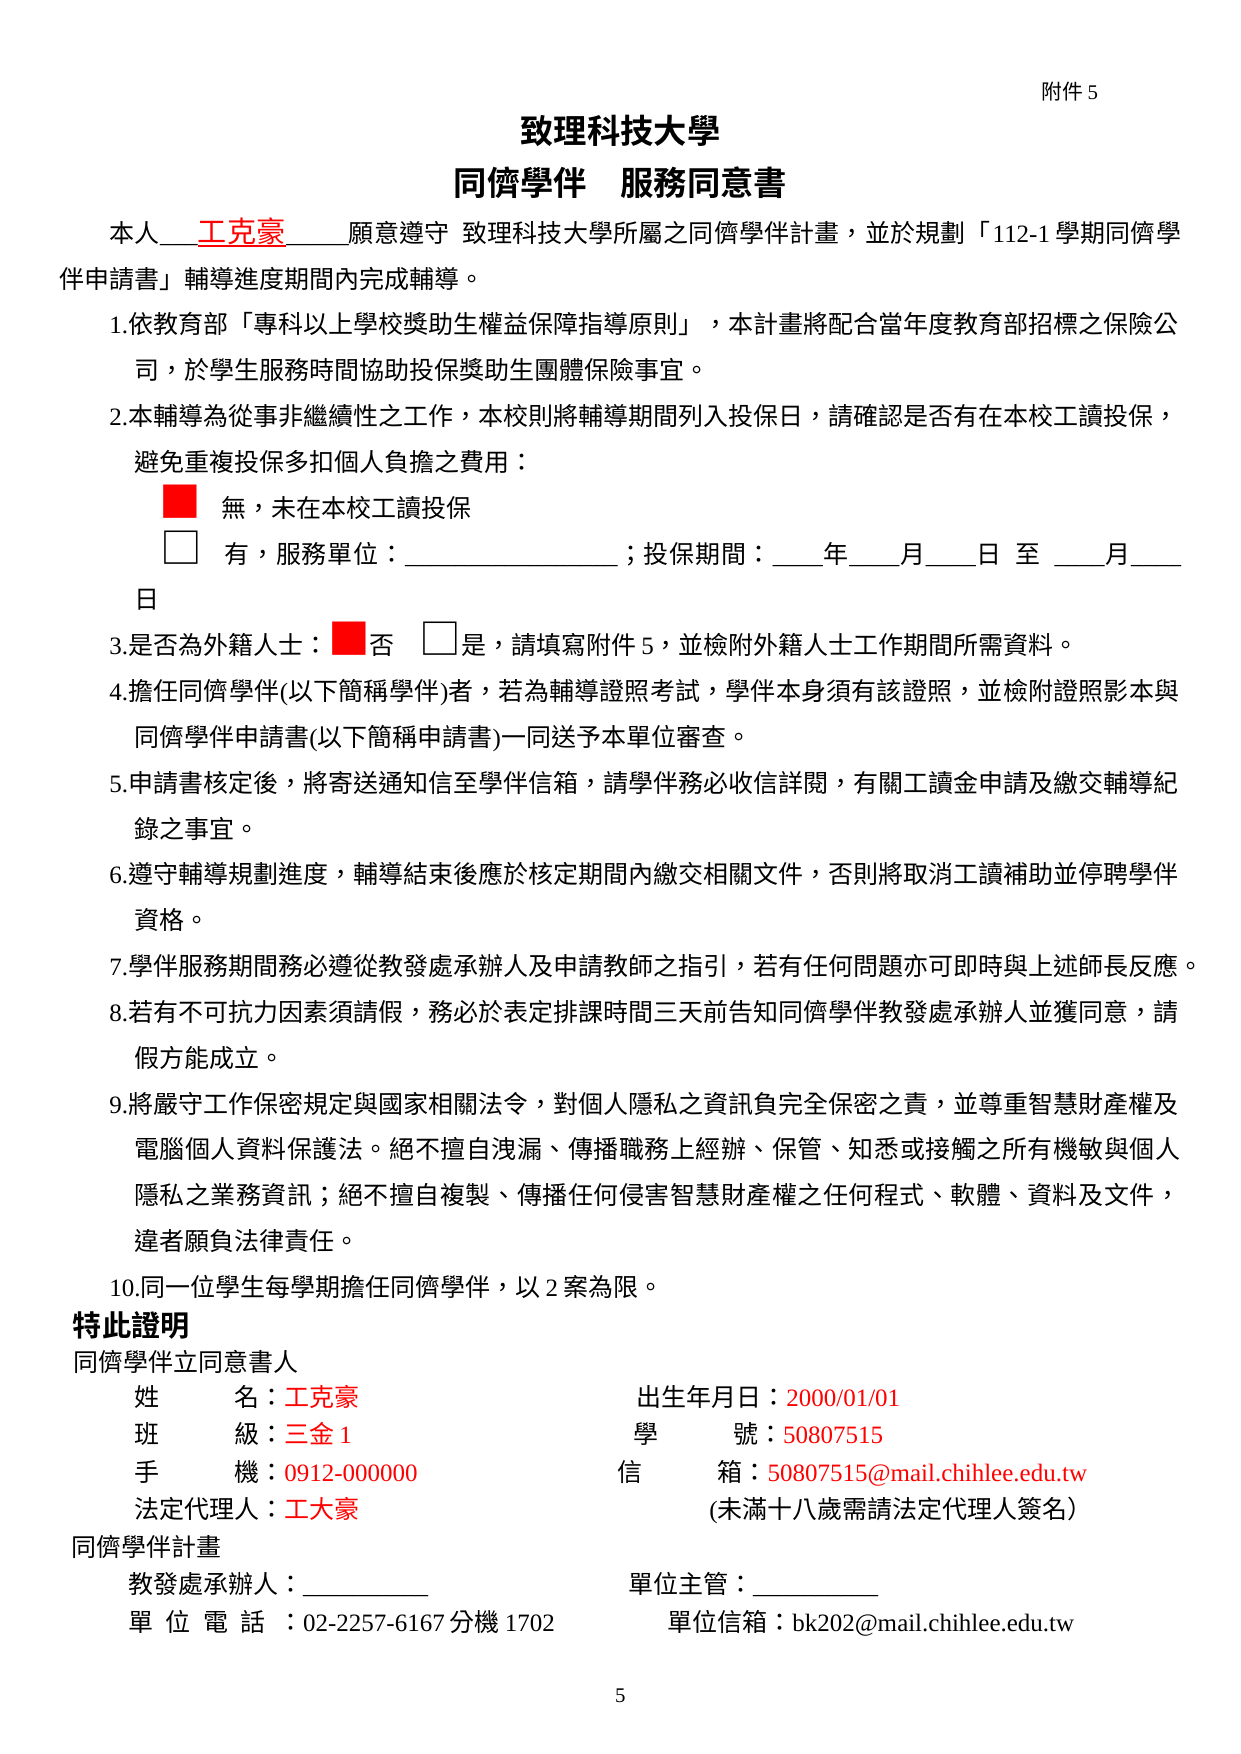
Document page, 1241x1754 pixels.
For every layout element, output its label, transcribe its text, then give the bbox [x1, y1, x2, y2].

text 法定代理人：工大豪 (未滿十八歲需請法定代理人簽名） [59, 1489, 1181, 1526]
text 3.是否為外籍人士：■否 □是，請填寫附件5，並檢附外籍人士工作期間所需資料。 [109, 618, 1181, 664]
text 4.擔任同儕學伴(以下簡稱學伴)者，若為輔導證照考試，學伴本身須有該證照，並檢附證照影本與同儕學伴申請書(以下簡稱申請書)一同送予本單位審查。 [109, 664, 1181, 756]
text 同儕學伴計畫 [59, 1526, 1181, 1564]
text 2.本輔導為從事非繼續性之工作，本校則將輔導期間列入投保日，請確認是否有在本校工讀投保，避免重複投保多扣個人負擔之費用： [109, 389, 1181, 481]
text □ 有，服務單位：_________________；投保期間：____年____月____日 至 ____月____日 [109, 526, 1181, 618]
text 同儕學伴立同意書人 [59, 1351, 1181, 1376]
text 7.學伴服務期間務必遵從教發處承辦人及申請教師之指引，若有任何問題亦可即時與上述師長反應。 [109, 939, 1181, 985]
text 本人___工克豪_____願意遵守 致理科技大學所屬之同儕學伴計畫，並於規劃「112-1學期同儕學伴申請書」輔導進度期間內完成輔導。 [59, 206, 1181, 297]
text 特此證明 [59, 1316, 1181, 1341]
text 同儕學伴 服務同意書 [59, 153, 1181, 206]
text 姓 名：工克豪 出生年月日：2000/01/01 [59, 1376, 1181, 1414]
text 1.依教育部「專科以上學校獎助生權益保障指導原則」，本計畫將配合當年度教育部招標之保險公司，於學生服務時間協助投保獎助生團體保險事宜。 [109, 297, 1181, 389]
text 10.同一位學生每學期擔任同儕學伴，以2案為限。 [109, 1260, 1181, 1306]
text 班 級：三金1 學 號：50807515 [59, 1414, 1181, 1451]
text 單 位 電 話 ：02-2257-6167分機1702 單位信箱：bk202@mail.chihlee.edu.tw [59, 1601, 1181, 1639]
text 5.申請書核定後，將寄送通知信至學伴信箱，請學伴務必收信詳閱，有關工讀金申請及繳交輔導紀錄之事宜。 [109, 756, 1181, 847]
text 6.遵守輔導規劃進度，輔導結束後應於核定期間內繳交相關文件，否則將取消工讀補助並停聘學伴資格。 [109, 847, 1181, 939]
text 教發處承辦人：__________ 單位主管：__________ [59, 1564, 1181, 1601]
text 手 機：0912-000000 信 箱：50807515@mail.chihlee.edu.tw [59, 1451, 1181, 1489]
text 9.將嚴守工作保密規定與國家相關法令，對個人隱私之資訊負完全保密之責，並尊重智慧財產權及電腦個人資料保護法。絕不擅自洩漏、傳播職務上經辦、保管、知悉或接觸之所有機敏與個人隱私之業務資訊；絕不擅自複製、傳播任何侵害智慧財產權之任何程式、軟體、資料及文件，違者願負法律責任。 [109, 1076, 1181, 1260]
text ■ 無，未在本校工讀投保 [109, 481, 1181, 526]
text 8.若有不可抗力因素須請假，務必於表定排課時間三天前告知同儕學伴教發處承辦人並獲同意，請假方能成立。 [109, 985, 1181, 1076]
text 致理科技大學 [59, 105, 1181, 153]
